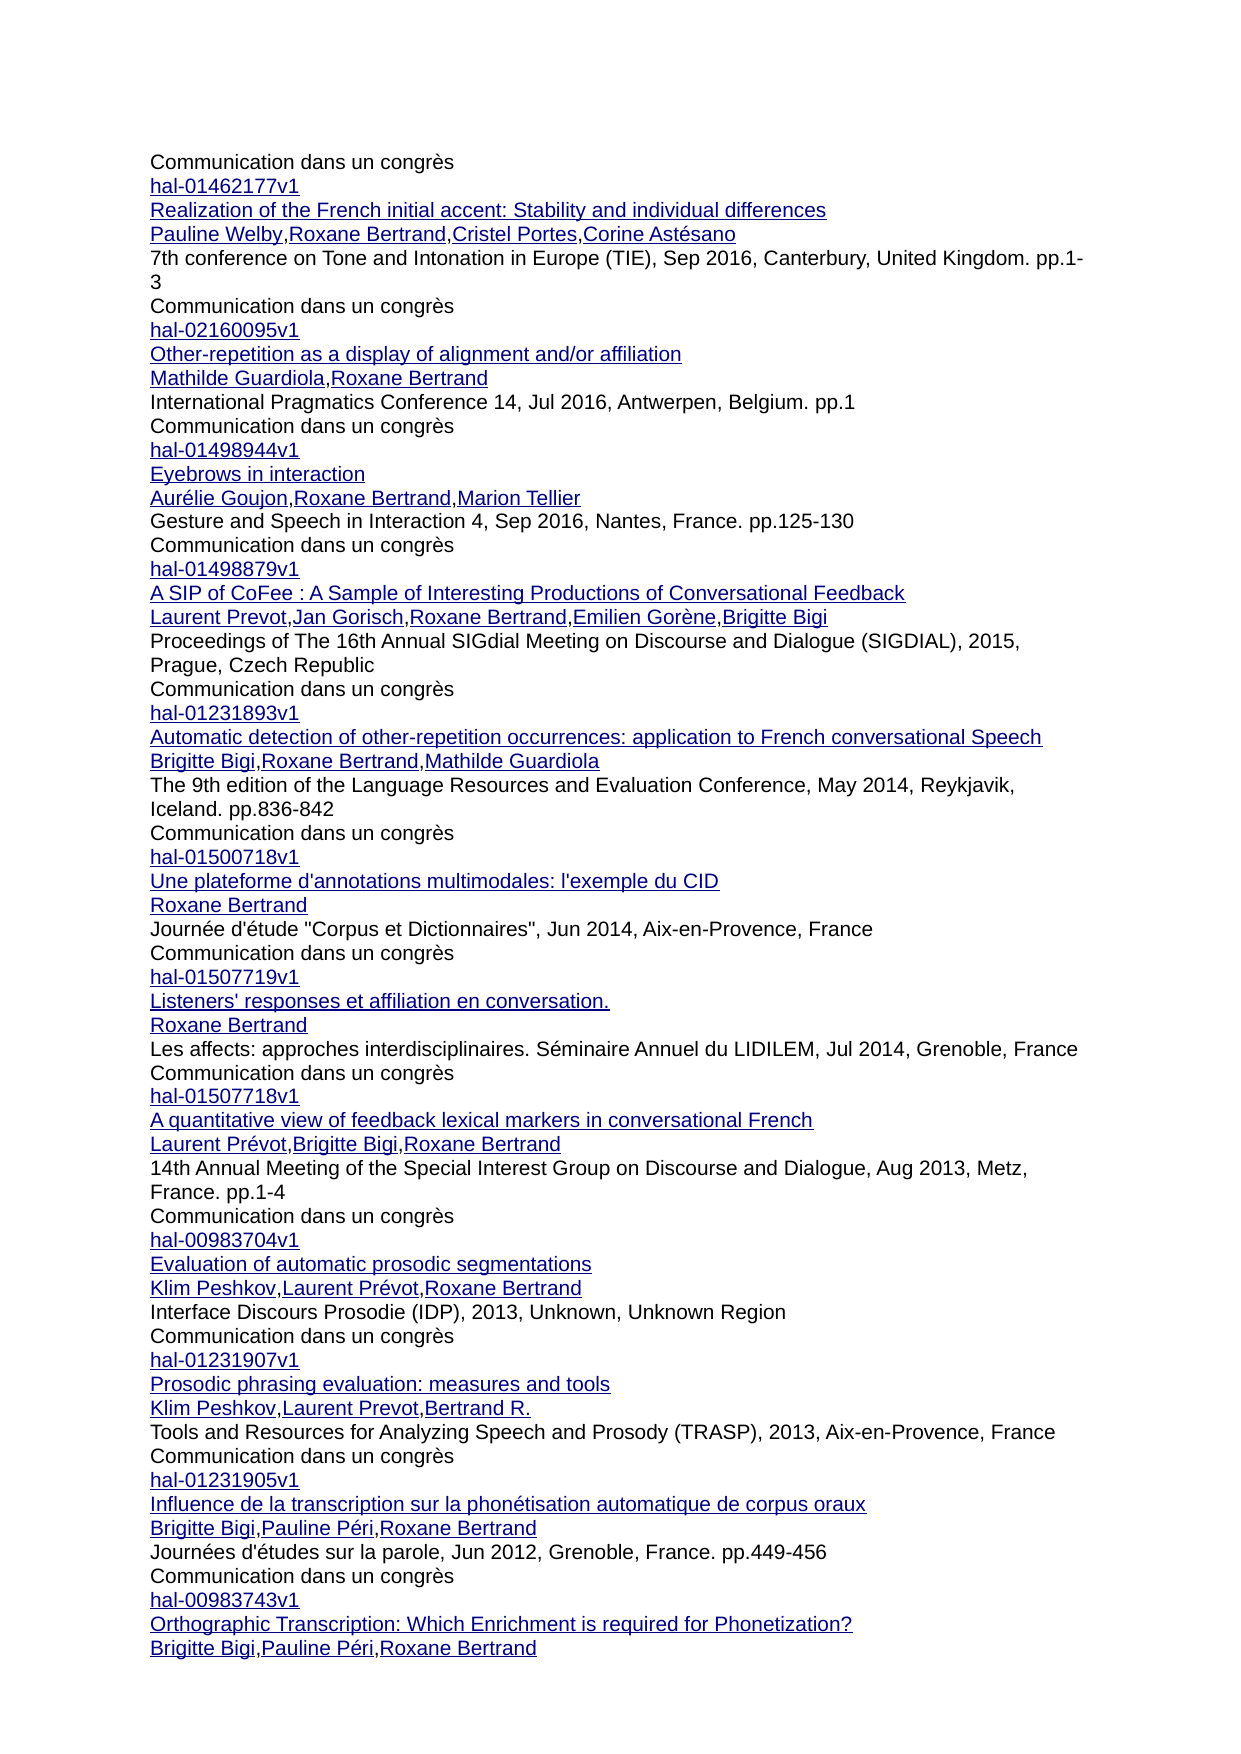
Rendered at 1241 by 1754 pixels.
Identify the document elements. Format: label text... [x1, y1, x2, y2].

table_cell Influence de la transcription sur la phonétisation automatique de corpus oraux Brigitte Bigi,Pauline Péri,Roxane Bertrand Journées d'études sur la parole, Jun 2012, Grenoble, France. pp.449-456 Communication dans un congrès hal-00983743v1 [150, 1492, 1090, 1611]
table_cell A SIP of CoFee : A Sample of Interesting Productions of Conversational Feedback Laurent Prevot,Jan Gorisch,Roxane Bertrand,Emilien Gorène,Brigitte Bigi Proceedings of The 16th Annual SIGdial Meeting on Discourse and Dialogue (SIGDIAL), 2015, Prague, Czech Republic Communication dans un congrès hal-01231893v1 [150, 581, 1090, 725]
table_cell Eyebrows in interaction Aurélie Goujon,Roxane Bertrand,Marion Tellier Gesture and Speech in Interaction 4, Sep 2016, Nantes, France. pp.125-130 Communication dans un congrès hal-01498879v1 [150, 461, 1090, 581]
table_cell Other-repetition as a display of alignment and/or affiliation Mathilde Guardiola,Roxane Bertrand International Pragmatics Conference 14, Jul 2016, Antwerpen, Belgium. pp.1 Communication dans un congrès hal-01498944v1 [150, 342, 1090, 461]
table_cell A quantitative view of feedback lexical markers in conversational French Laurent Prévot,Brigitte Bigi,Roxane Bertrand 14th Annual Meeting of the Special Interest Group on Discourse and Dialogue, Aug 2013, Metz, France. pp.1-4 Communication dans un congrès hal-00983704v1 [150, 1108, 1090, 1252]
table_cell Listeners' responses et affiliation en conversation. Roxane Bertrand Les affects: approches interdisciplinaires. Séminaire Annuel du LIDILEM, Jul 2014, Grenoble, France Communication dans un congrès hal-01507718v1 [150, 989, 1090, 1108]
table_cell Une plateforme d'annotations multimodales: l'exemple du CID Roxane Bertrand Journée d'étude "Corpus et Dictionnaires", Jun 2014, Aix-en-Provence, France Communication dans un congrès hal-01507719v1 [150, 869, 1090, 988]
table_cell Automatic detection of other-repetition occurrences: application to French conversational Speech Brigitte Bigi,Roxane Bertrand,Mathilde Guardiola The 9th edition of the Language Resources and Evaluation Conference, May 2014, Reykjavik, Iceland. pp.836-842 Communication dans un congrès hal-01500718v1 [150, 725, 1090, 869]
table_cell Prosodic phrasing evaluation: measures and tools Klim Peshkov,Laurent Prevot,Bertrand R. Tools and Resources for Analyzing Speech and Prosody (TRASP), 2013, Aix-en-Provence, France Communication dans un congrès hal-01231905v1 [150, 1372, 1090, 1492]
table_cell Evaluation of automatic prosodic segmentations Klim Peshkov,Laurent Prévot,Roxane Bertrand Interface Discours Prosodie (IDP), 2013, Unknown, Unknown Region Communication dans un congrès hal-01231907v1 [150, 1252, 1090, 1372]
table_cell Realization of the French initial accent: Stability and individual differences Pauline Welby,Roxane Bertrand,Cristel Portes,Corine Astésano 7th conference on Tone and Intonation in Europe (TIE), Sep 2016, Canterbury, United Kingdom. pp.1-3 Communication dans un congrès hal-02160095v1 [150, 198, 1090, 342]
table_cell Orthographic Transcription: Which Enrichment is required for Phonetization? Brigitte Bigi,Pauline Péri,Roxane Bertrand [150, 1611, 1090, 1659]
table_cell Communication dans un congrès hal-01462177v1 [150, 150, 1090, 198]
